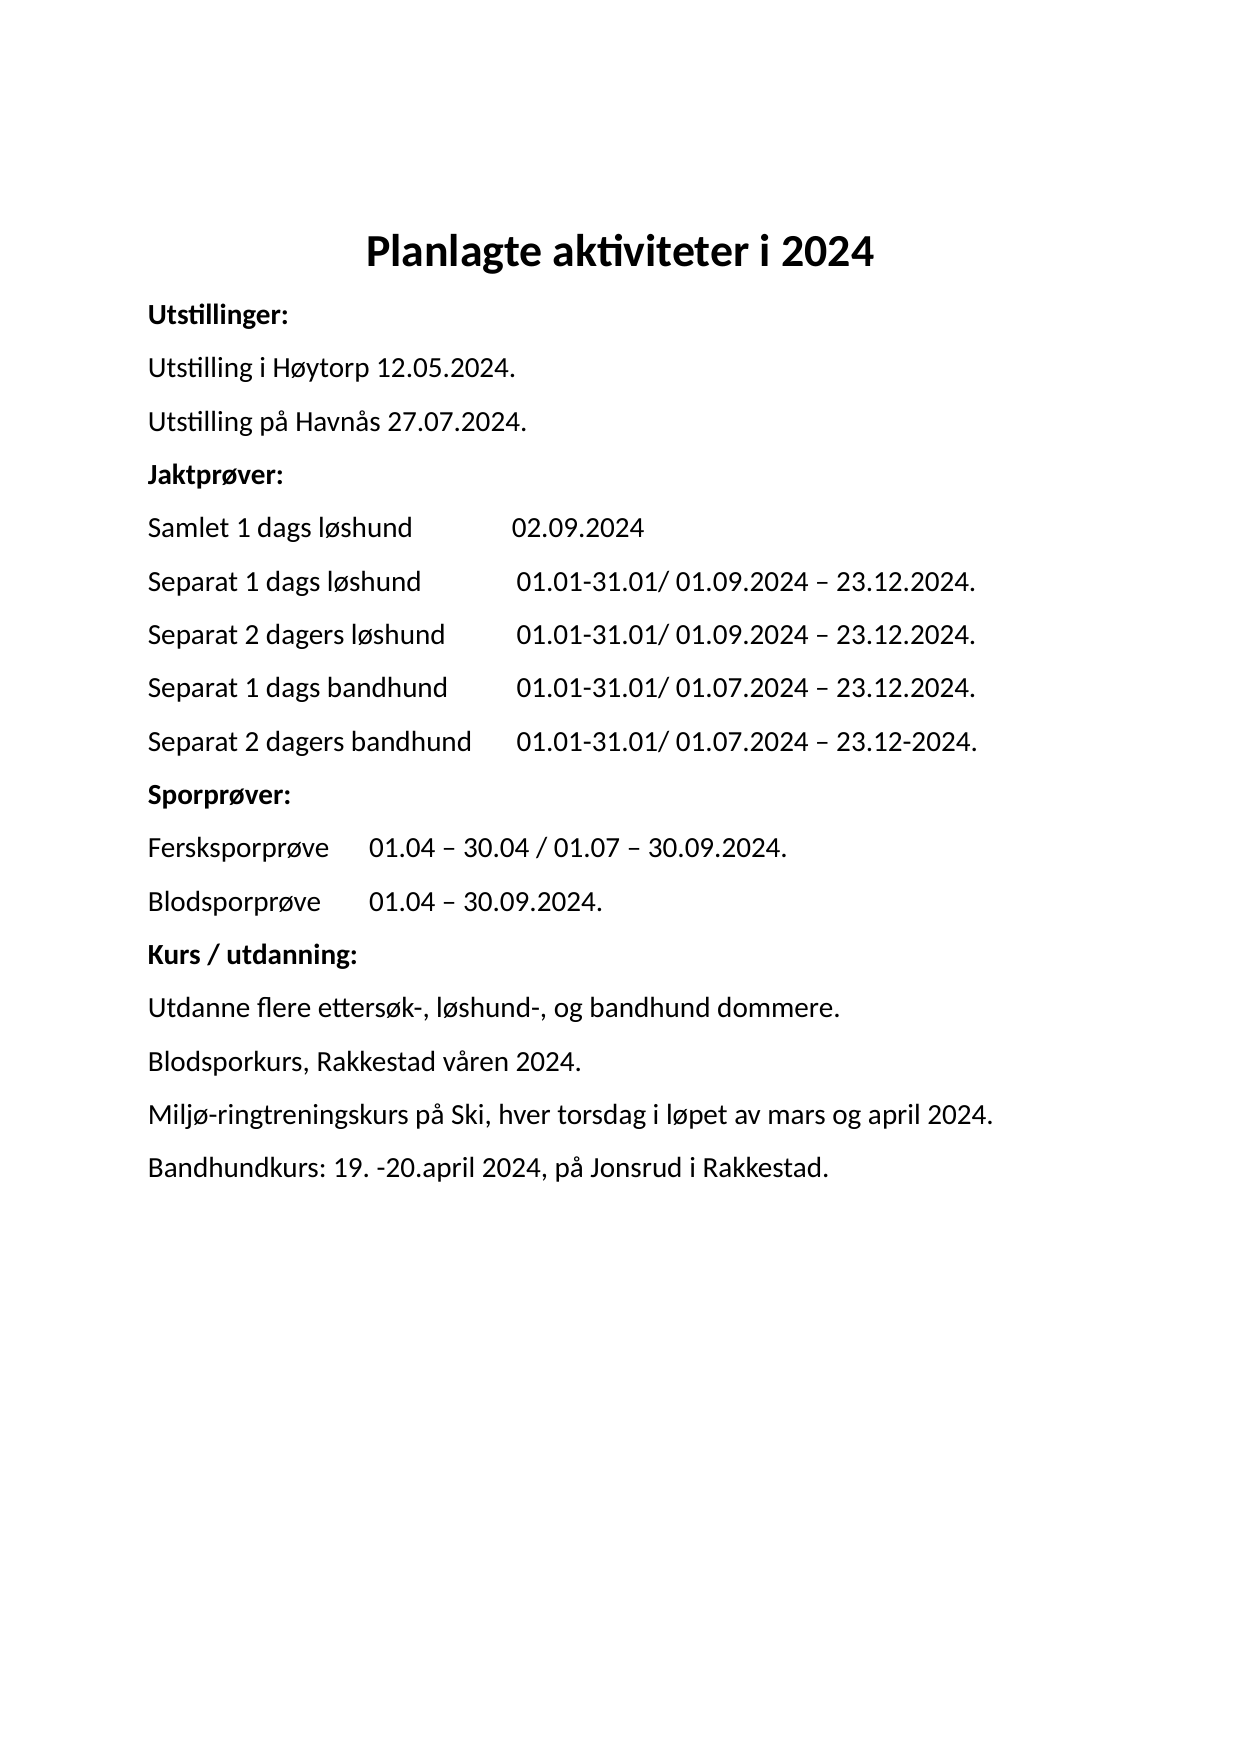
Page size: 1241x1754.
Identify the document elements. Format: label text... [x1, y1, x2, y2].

text Blodsporprøve 01.04 – 30.09.2024. [148, 883, 1093, 918]
text Utstillinger: [148, 296, 1093, 332]
text Kurs / utdanning: [148, 936, 1093, 972]
text Separat 2 dagers bandhund 01.01-31.01/ 01.07.2024 – 23.12-2024. [148, 723, 1093, 758]
text Sporprøver: [148, 776, 1093, 812]
text Utstilling i Høytorp 12.05.2024. [148, 349, 1093, 385]
text Miljø-ringtreningskurs på Ski, hver torsdag i løpet av mars og april 2024. [148, 1096, 1093, 1132]
text Separat 1 dags løshund 01.01-31.01/ 01.09.2024 – 23.12.2024. [148, 563, 1093, 598]
text Jaktprøver: [148, 456, 1093, 492]
text Bandhundkurs: 19. -20.april 2024, på Jonsrud i Rakkestad. [148, 1149, 1093, 1185]
text Utdanne flere ettersøk-, løshund-, og bandhund dommere. [148, 989, 1093, 1025]
text Blodsporkurs, Rakkestad våren 2024. [148, 1043, 1093, 1078]
text Separat 1 dags bandhund 01.01-31.01/ 01.07.2024 – 23.12.2024. [148, 669, 1093, 705]
text Utstilling på Havnås 27.07.2024. [148, 403, 1093, 438]
text Planlagte aktiviteter i 2024 [148, 222, 1093, 278]
text Samlet 1 dags løshund 02.09.2024 [148, 509, 1093, 545]
text Separat 2 dagers løshund 01.01-31.01/ 01.09.2024 – 23.12.2024. [148, 616, 1093, 652]
text Fersksporprøve 01.04 – 30.04 / 01.07 – 30.09.2024. [148, 829, 1093, 865]
